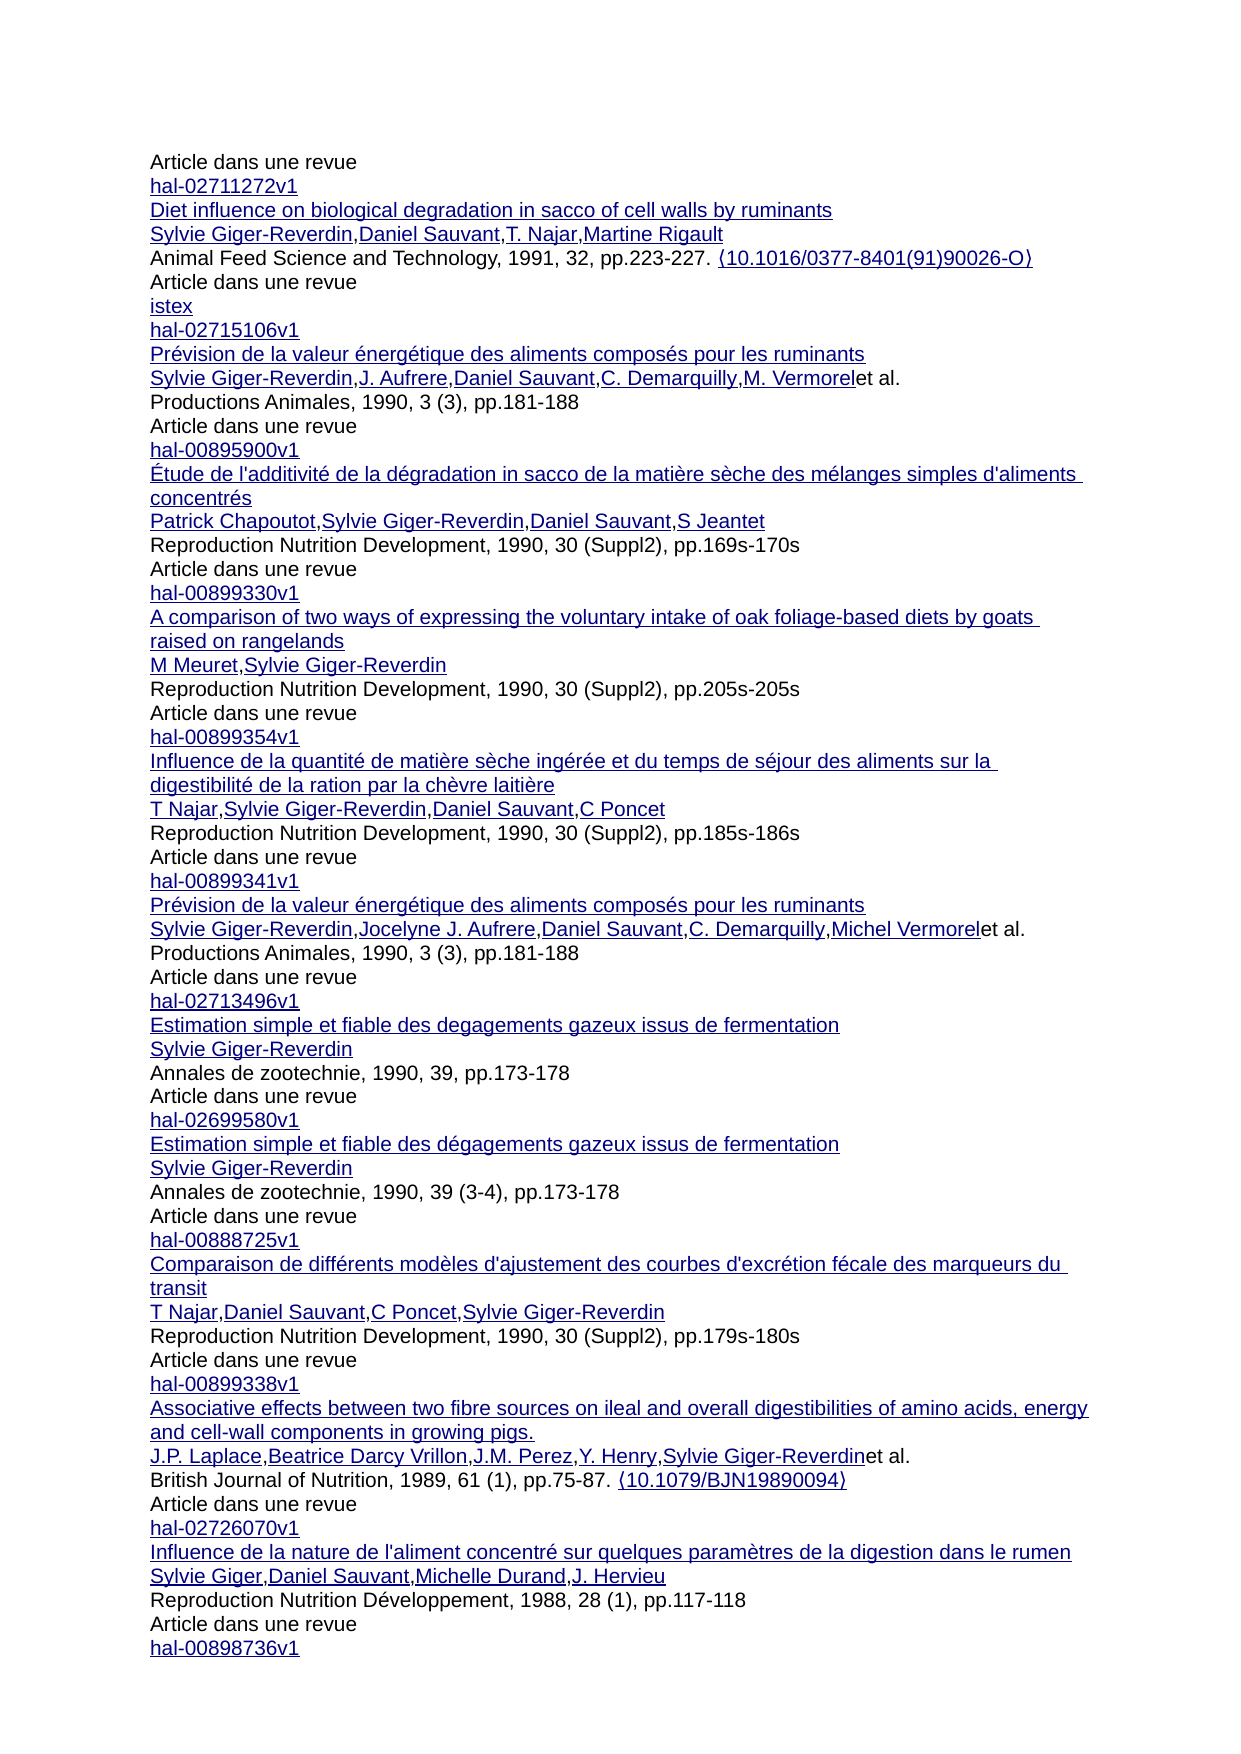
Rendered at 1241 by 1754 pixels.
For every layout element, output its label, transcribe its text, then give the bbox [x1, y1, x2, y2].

table_cell Prévision de la valeur énergétique des aliments composés pour les ruminants Sylvie Giger-Reverdin,Jocelyne J. Aufrere,Daniel Sauvant,C. Demarquilly,Michel Vermorelet al. Productions Animales, 1990, 3 (3), pp.181-188 Article dans une revue hal-02713496v1 [150, 893, 1090, 1012]
table_cell Diet influence on biological degradation in sacco of cell walls by ruminants Sylvie Giger-Reverdin,Daniel Sauvant,T. Najar,Martine Rigault Animal Feed Science and Technology, 1991, 32, pp.223-227. ⟨10.1016/0377-8401(91)90026-O⟩ Article dans une revue istex hal-02715106v1 [150, 198, 1090, 342]
table_cell Associative effects between two fibre sources on ileal and overall digestibilities of amino acids, energy and cell-wall components in growing pigs. J.P. Laplace,Beatrice Darcy Vrillon,J.M. Perez,Y. Henry,Sylvie Giger-Reverdinet al. British Journal of Nutrition, 1989, 61 (1), pp.75-87. ⟨10.1079/BJN19890094⟩ Article dans une revue hal-02726070v1 [150, 1396, 1090, 1539]
table_cell Estimation simple et fiable des dégagements gazeux issus de fermentation Sylvie Giger-Reverdin Annales de zootechnie, 1990, 39 (3-4), pp.173-178 Article dans une revue hal-00888725v1 [150, 1132, 1090, 1252]
table_cell Comparaison de différents modèles d'ajustement des courbes d'excrétion fécale des marqueurs du transit T Najar,Daniel Sauvant,C Poncet,Sylvie Giger-Reverdin Reproduction Nutrition Development, 1990, 30 (Suppl2), pp.179s-180s Article dans une revue hal-00899338v1 [150, 1252, 1090, 1396]
table_cell A comparison of two ways of expressing the voluntary intake of oak foliage-based diets by goats raised on rangelands M Meuret,Sylvie Giger-Reverdin Reproduction Nutrition Development, 1990, 30 (Suppl2), pp.205s-205s Article dans une revue hal-00899354v1 [150, 605, 1090, 749]
table_cell Influence de la nature de l'aliment concentré sur quelques paramètres de la digestion dans le rumen Sylvie Giger,Daniel Sauvant,Michelle Durand,J. Hervieu Reproduction Nutrition Développement, 1988, 28 (1), pp.117-118 Article dans une revue hal-00898736v1 [150, 1540, 1090, 1659]
table_cell Estimation simple et fiable des degagements gazeux issus de fermentation Sylvie Giger-Reverdin Annales de zootechnie, 1990, 39, pp.173-178 Article dans une revue hal-02699580v1 [150, 1013, 1090, 1132]
table_cell Prévision de la valeur énergétique des aliments composés pour les ruminants Sylvie Giger-Reverdin,J. Aufrere,Daniel Sauvant,C. Demarquilly,M. Vermorelet al. Productions Animales, 1990, 3 (3), pp.181-188 Article dans une revue hal-00895900v1 [150, 342, 1090, 461]
table_cell Article dans une revue hal-02711272v1 [150, 150, 1090, 198]
table_cell Influence de la quantité de matière sèche ingérée et du temps de séjour des aliments sur la digestibilité de la ration par la chèvre laitière T Najar,Sylvie Giger-Reverdin,Daniel Sauvant,C Poncet Reproduction Nutrition Development, 1990, 30 (Suppl2), pp.185s-186s Article dans une revue hal-00899341v1 [150, 749, 1090, 893]
table_cell Étude de l'additivité de la dégradation in sacco de la matière sèche des mélanges simples d'aliments concentrés Patrick Chapoutot,Sylvie Giger-Reverdin,Daniel Sauvant,S Jeantet Reproduction Nutrition Development, 1990, 30 (Suppl2), pp.169s-170s Article dans une revue hal-00899330v1 [150, 461, 1090, 605]
